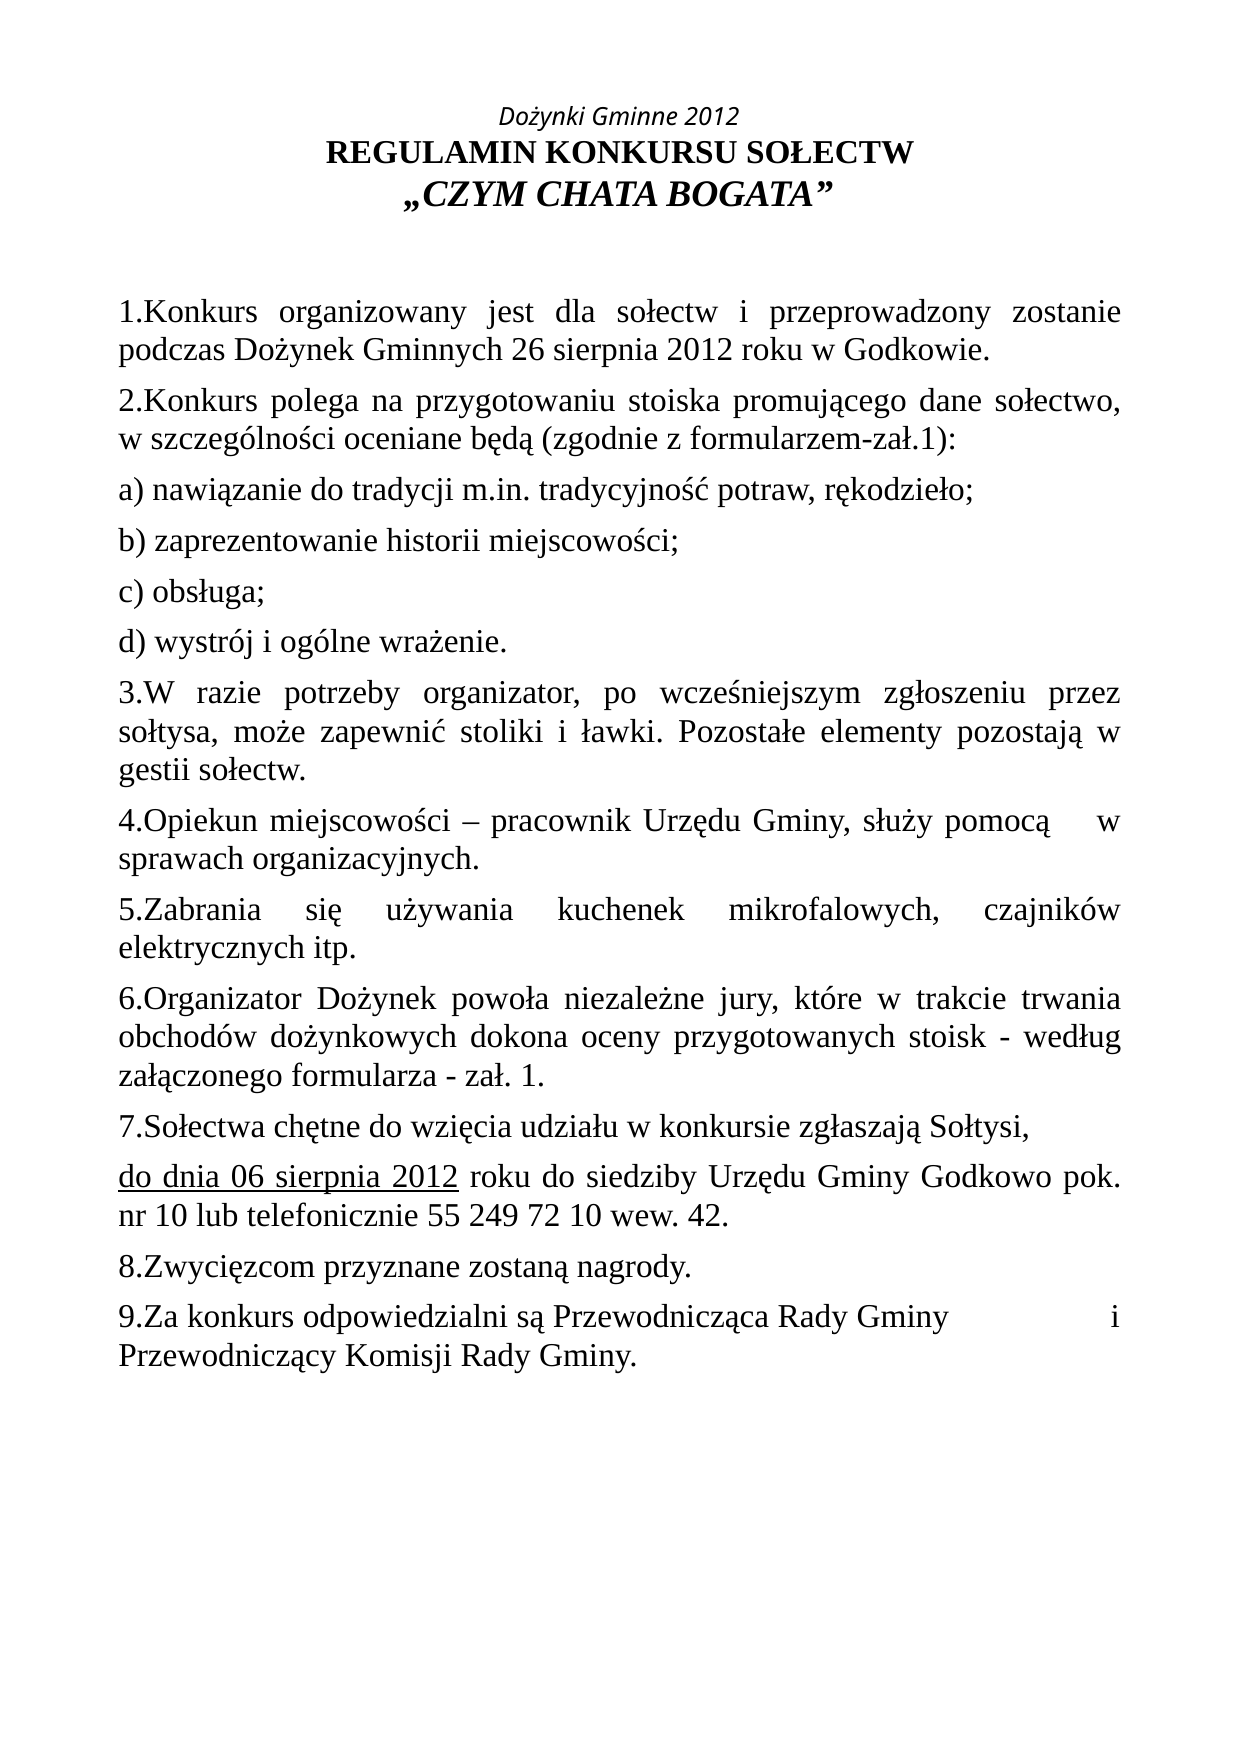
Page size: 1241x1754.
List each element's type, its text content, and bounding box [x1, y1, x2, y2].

text REGULAMIN KONKURSU SOŁECTW [118, 133, 1122, 171]
list Zabrania się używania kuchenek mikrofalowych, czajników elektrycznych itp. [118, 889, 1122, 966]
list Organizator Dożynek powoła niezależne jury, które w trakcie trwania obchodów dożynkowych dokona oceny przygotowanych stoisk - według załączonego formularza - zał. 1. [118, 978, 1122, 1093]
list W razie potrzeby organizator, po wcześniejszym zgłoszeniu przez sołtysa, może zapewnić stoliki i ławki. Pozostałe elementy pozostają w gestii sołectw. [118, 673, 1122, 788]
text b) zaprezentowanie historii miejscowości; [118, 520, 1122, 558]
text c) obsługa; [118, 571, 1122, 609]
text do dnia 06 sierpnia 2012 roku do siedziby Urzędu Gminy Godkowo pok. nr 10 lub telefonicznie 55 249 72 10 wew. 42. [118, 1157, 1122, 1233]
list Zwycięzcom przyznane zostaną nagrody. [118, 1246, 1122, 1284]
list Konkurs polega na przygotowaniu stoiska promującego dane sołectwo, w szczególności oceniane będą (zgodnie z formularzem-zał.1): [118, 380, 1122, 457]
list Konkurs organizowany jest dla sołectw i przeprowadzony zostanie podczas Dożynek Gminnych 26 sierpnia 2012 roku w Godkowie. [118, 291, 1122, 368]
list Sołectwa chętne do wzięcia udziału w konkursie zgłaszają Sołtysi, [118, 1106, 1122, 1144]
text a) nawiązanie do tradycji m.in. tradycyjność potraw, rękodzieło; [118, 469, 1122, 508]
text „CZYM CHATA BOGATA” [118, 171, 1122, 214]
text d) wystrój i ogólne wrażenie. [118, 622, 1122, 660]
list Za konkurs odpowiedzialni są Przewodnicząca Rady Gminy i Przewodniczący Komisji Rady Gminy. [118, 1297, 1122, 1373]
list Opiekun miejscowości – pracownik Urzędu Gminy, służy pomocą w sprawach organizacyjnych. [118, 800, 1122, 877]
